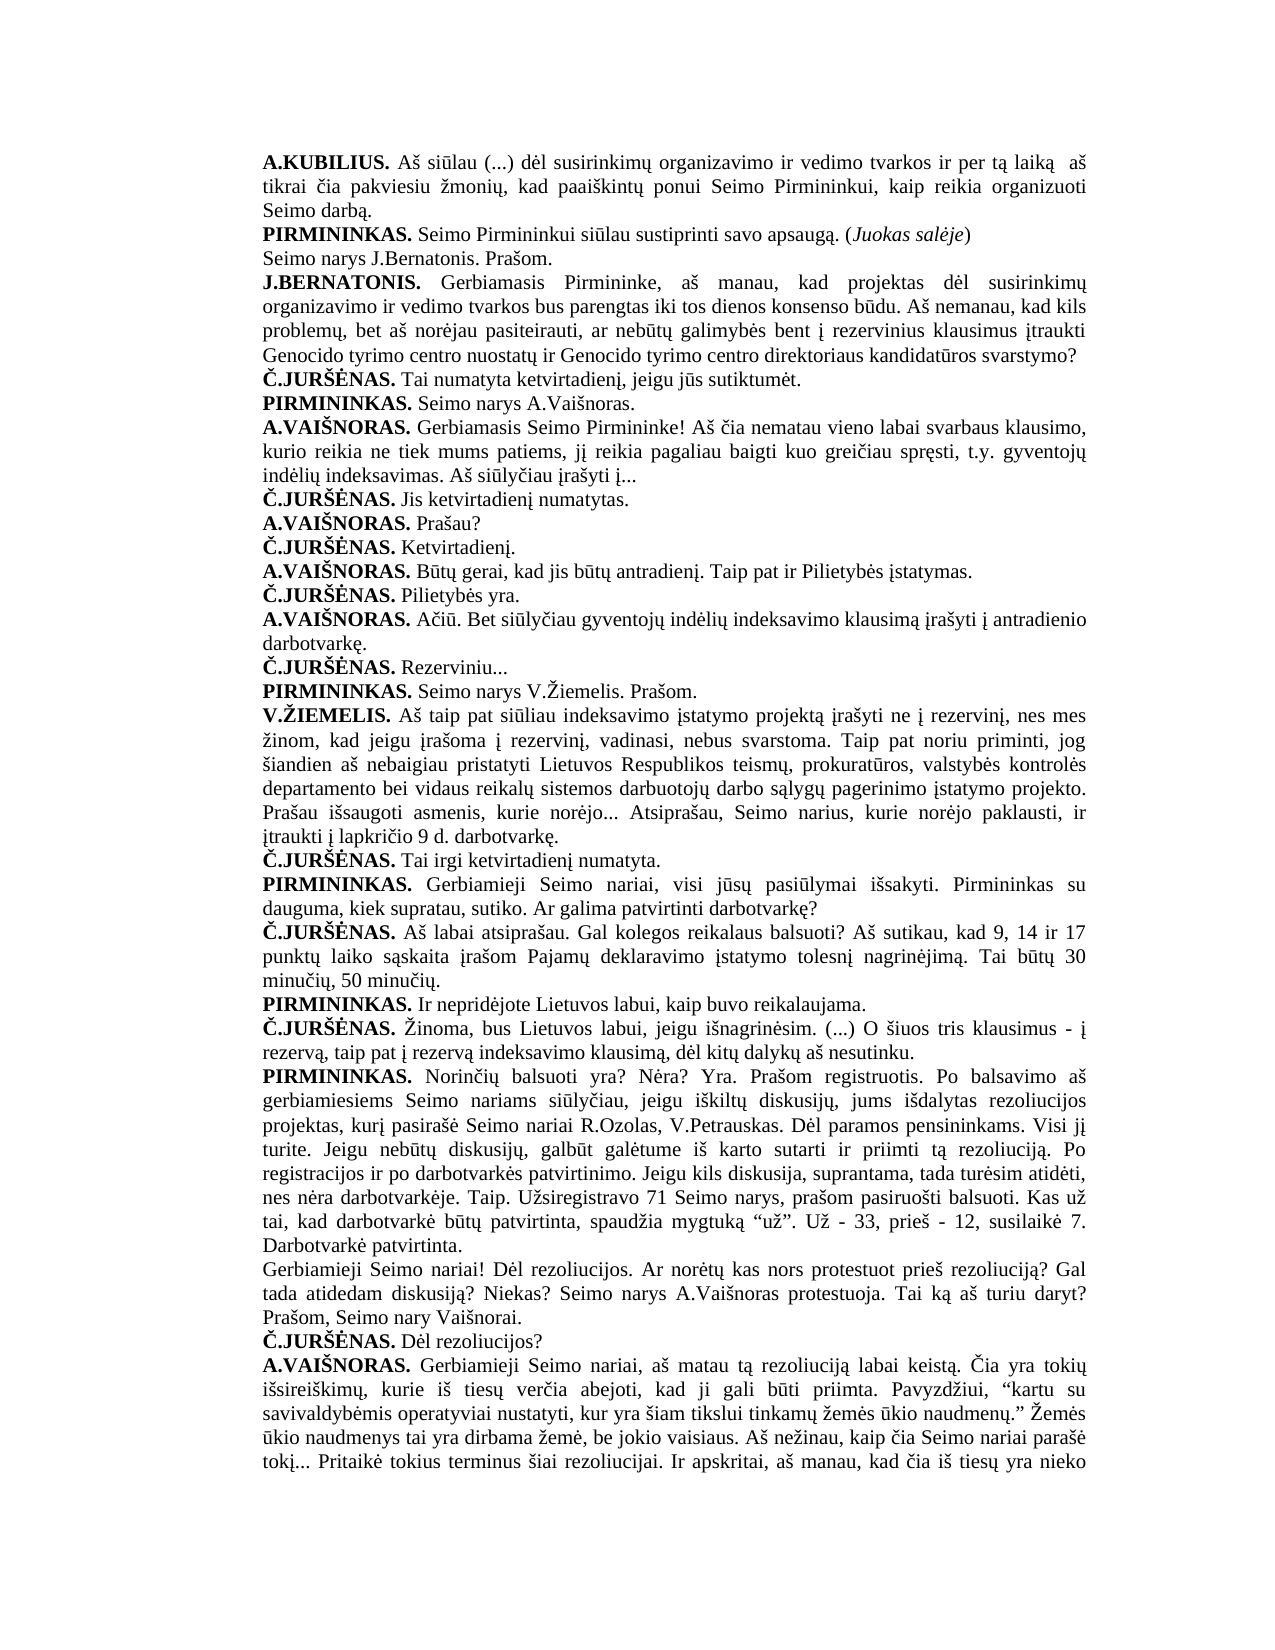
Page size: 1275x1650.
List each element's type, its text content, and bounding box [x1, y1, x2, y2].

text A.VAIŠNORAS. Prašau? [262, 511, 1087, 535]
text PIRMININKAS. Ir nepridėjote Lietuvos labui, kaip buvo reikalaujama. [262, 992, 1087, 1016]
text A.VAIŠNORAS. Gerbiamieji Seimo nariai, aš matau tą rezoliuciją labai keistą. Čia yra tokių išsireiškimų, kurie iš tiesų verčia abejoti, kad ji gali būti priimta. Pavyzdžiui, “kartu su savivaldybėmis operatyviai nustatyti, kur yra šiam tikslui tinkamų žemės ūkio naudmenų.” Žemės ūkio naudmenys tai yra dirbama žemė, be jokio vaisiaus. Aš nežinau, kaip čia Seimo nariai parašė tokį... Pritaikė tokius terminus šiai rezoliucijai. Ir apskritai, aš manau, kad čia iš tiesų yra nieko [262, 1353, 1087, 1473]
text Gerbiamieji Seimo nariai! Dėl rezoliucijos. Ar norėtų kas nors protestuot prieš rezoliuciją? Gal tada atidedam diskusiją? Niekas? Seimo narys A.Vaišnoras protestuoja. Tai ką aš turiu daryt? Prašom, Seimo nary Vaišnorai. [262, 1257, 1087, 1329]
text PIRMININKAS. Norinčių balsuoti yra? Nėra? Yra. Prašom registruotis. Po balsavimo aš gerbiamiesiems Seimo nariams siūlyčiau, jeigu iškiltų diskusijų, jums išdalytas rezoliucijos projektas, kurį pasirašė Seimo nariai R.Ozolas, V.Petrauskas. Dėl paramos pensininkams. Visi jį turite. Jeigu nebūtų diskusijų, galbūt galėtume iš karto sutarti ir priimti tą rezoliuciją. Po registracijos ir po darbotvarkės patvirtinimo. Jeigu kils diskusija, suprantama, tada turėsim atidėti, nes nėra darbotvarkėje. Taip. Užsiregistravo 71 Seimo narys, prašom pasiruošti balsuoti. Kas už tai, kad darbotvarkė būtų patvirtinta, spaudžia mygtuką “už”. Už - 33, prieš - 12, susilaikė 7. Darbotvarkė patvirtinta. [262, 1064, 1087, 1257]
text A.VAIŠNORAS. Būtų gerai, kad jis būtų antradienį. Taip pat ir Pilietybės įstatymas. [262, 559, 1087, 583]
text V.ŽIEMELIS. Aš taip pat siūliau indeksavimo įstatymo projektą įrašyti ne į rezervinį, nes mes žinom, kad jeigu įrašoma į rezervinį, vadinasi, nebus svarstoma. Taip pat noriu priminti, jog šiandien aš nebaigiau pristatyti Lietuvos Respublikos teismų, prokuratūros, valstybės kontrolės departamento bei vidaus reikalų sistemos darbuotojų darbo sąlygų pagerinimo įstatymo projekto. Prašau išsaugoti asmenis, kurie norėjo... Atsiprašau, Seimo narius, kurie norėjo paklausti, ir įtraukti į lapkričio 9 d. darbotvarkę. [262, 703, 1087, 848]
text Č.JURŠĖNAS. Pilietybės yra. [262, 583, 1087, 607]
text PIRMININKAS. Gerbiamieji Seimo nariai, visi jūsų pasiūlymai išsakyti. Pirmininkas su dauguma, kiek supratau, sutiko. Ar galima patvirtinti darbotvarkę? [262, 872, 1087, 920]
text Č.JURŠĖNAS. Ketvirtadienį. [262, 535, 1087, 559]
text Č.JURŠĖNAS. Tai irgi ketvirtadienį numatyta. [262, 848, 1087, 872]
text Č.JURŠĖNAS. Tai numatyta ketvirtadienį, jeigu jūs sutiktumėt. [262, 367, 1087, 391]
text A.KUBILIUS. Aš siūlau (...) dėl susirinkimų organizavimo ir vedimo tvarkos ir per tą laiką aš tikrai čia pakviesiu žmonių, kad paaiškintų ponui Seimo Pirmininkui, kaip reikia organizuoti Seimo darbą. [262, 150, 1087, 222]
text Č.JURŠĖNAS. Žinoma, bus Lietuvos labui, jeigu išnagrinėsim. (...) O šiuos tris klausimus - į rezervą, taip pat į rezervą indeksavimo klausimą, dėl kitų dalykų aš nesutinku. [262, 1016, 1087, 1064]
text Č.JURŠĖNAS. Aš labai atsiprašau. Gal kolegos reikalaus balsuoti? Aš sutikau, kad 9, 14 ir 17 punktų laiko sąskaita įrašom Pajamų deklaravimo įstatymo tolesnį nagrinėjimą. Tai būtų 30 minučių, 50 minučių. [262, 920, 1087, 992]
text A.VAIŠNORAS. Gerbiamasis Seimo Pirmininke! Aš čia nematau vieno labai svarbaus klausimo, kurio reikia ne tiek mums patiems, jį reikia pagaliau baigti kuo greičiau spręsti, t.y. gyventojų indėlių indeksavimas. Aš siūlyčiau įrašyti į... [262, 415, 1087, 487]
text PIRMININKAS. Seimo narys A.Vaišnoras. [262, 391, 1087, 415]
text Č.JURŠĖNAS. Jis ketvirtadienį numatytas. [262, 487, 1087, 511]
text A.VAIŠNORAS. Ačiū. Bet siūlyčiau gyventojų indėlių indeksavimo klausimą įrašyti į antradienio darbotvarkę. [262, 607, 1087, 655]
text Č.JURŠĖNAS. Rezerviniu... [262, 655, 1087, 679]
text J.BERNATONIS. Gerbiamasis Pirmininke, aš manau, kad projektas dėl susirinkimų organizavimo ir vedimo tvarkos bus parengtas iki tos dienos konsenso būdu. Aš nemanau, kad kils problemų, bet aš norėjau pasiteirauti, ar nebūtų galimybės bent į rezervinius klausimus įtraukti Genocido tyrimo centro nuostatų ir Genocido tyrimo centro direktoriaus kandidatūros svarstymo? [262, 270, 1087, 367]
text PIRMININKAS. Seimo Pirmininkui siūlau sustiprinti savo apsaugą. (Juokas salėje) [262, 222, 1087, 246]
text Č.JURŠĖNAS. Dėl rezoliucijos? [262, 1329, 1087, 1353]
text PIRMININKAS. Seimo narys V.Žiemelis. Prašom. [262, 679, 1087, 703]
text Seimo narys J.Bernatonis. Prašom. [262, 246, 1087, 270]
